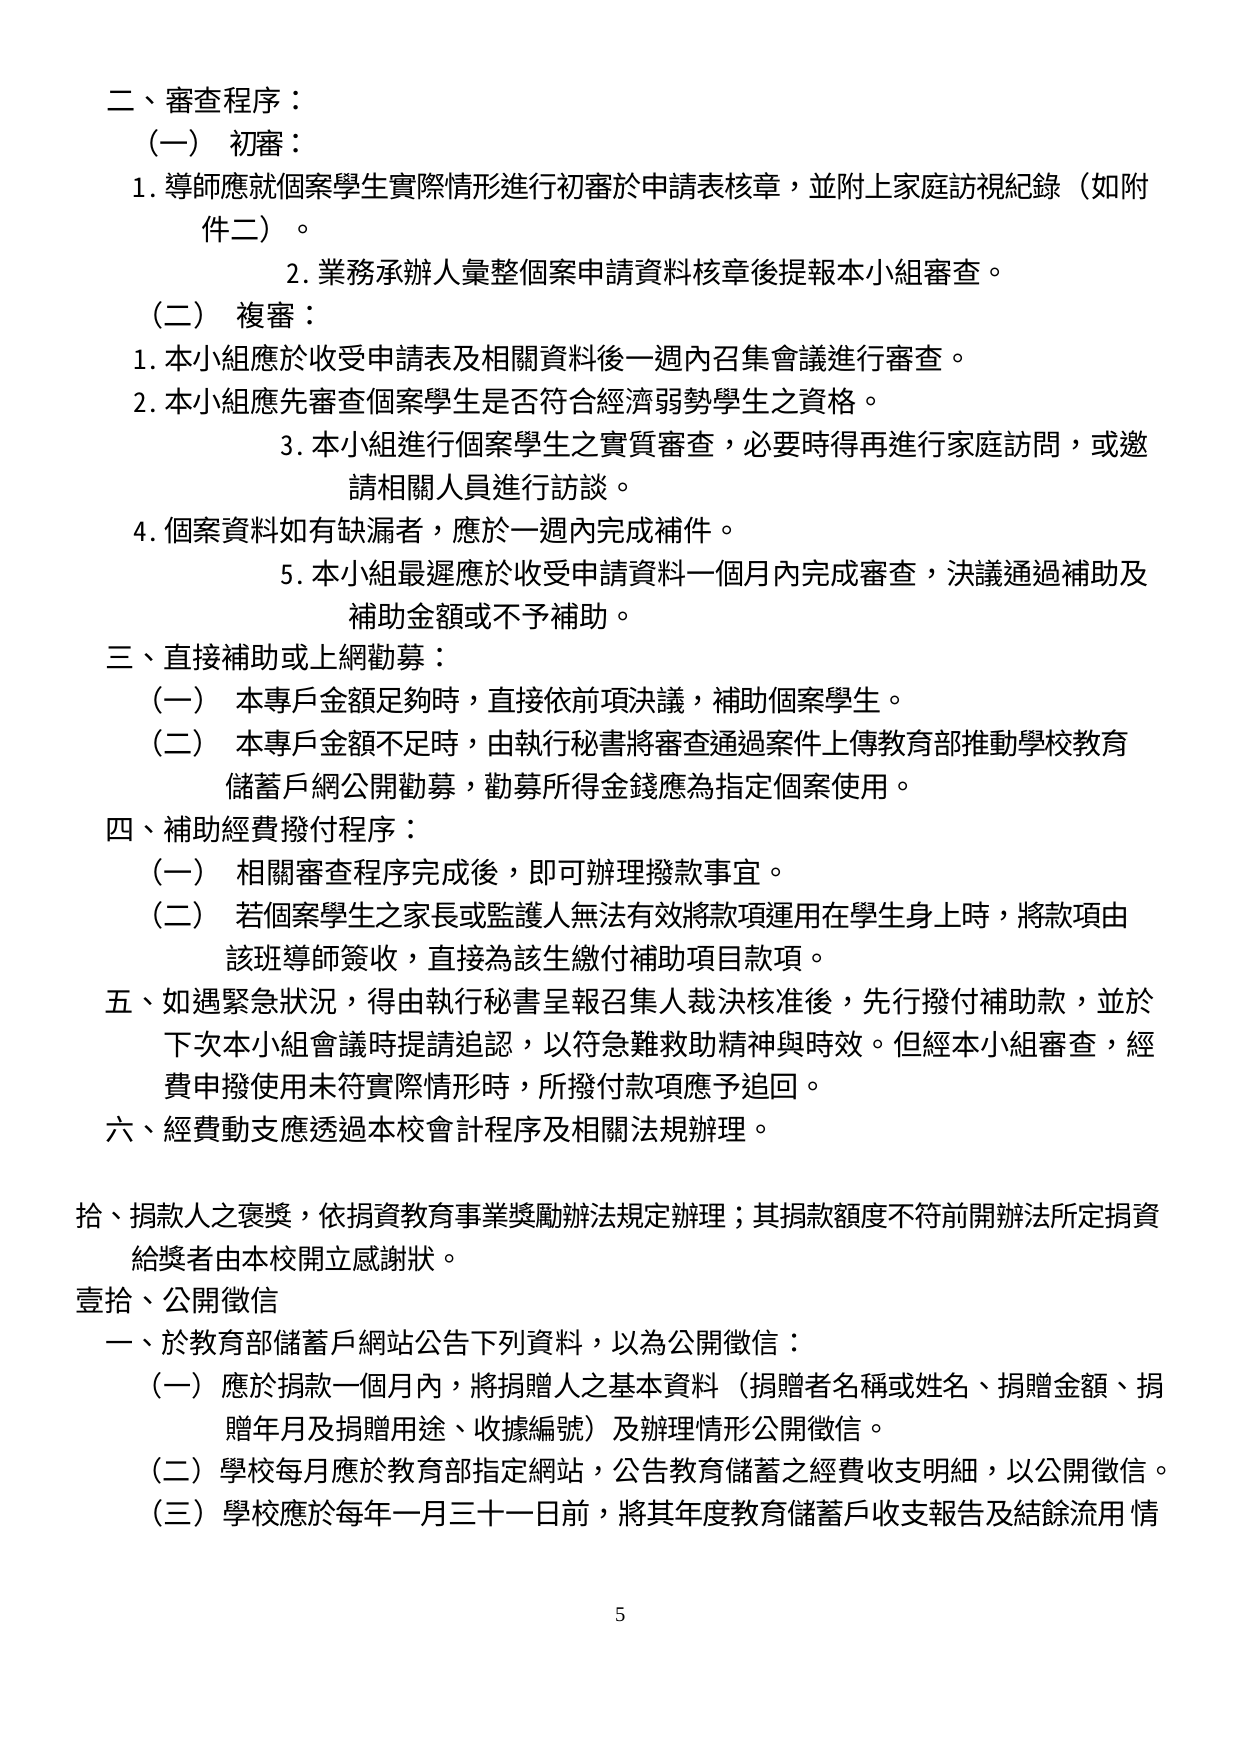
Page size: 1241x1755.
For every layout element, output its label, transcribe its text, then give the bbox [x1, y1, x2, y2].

text （一） 初審： [48, 120, 313, 163]
text 三、直接補助或上網勸募： [105, 637, 1207, 677]
text （三）學校應於每年一月三十一日前，將其年度教育儲蓄戶收支報告及結餘流用情 [134, 1490, 1159, 1533]
list 導師應就個案學生實際情形進行初審於申請表核章，並附上家庭訪視紀錄（如附件二）。 [133, 163, 1166, 248]
list 個案資料如有缺漏者，應於一週內完成補件。 [133, 507, 1207, 550]
text 四、補助經費撥付程序： [105, 806, 1207, 849]
list 本小組最遲應於收受申請資料一個月內完成審查，決議通過補助及補助金額或不予補助。 [280, 550, 1157, 636]
text （二）學校每月應於教育部指定網站，公告教育儲蓄之經費收支明細，以公開徵信。 [134, 1449, 1207, 1489]
text 五、如遇緊急狀況，得由執行秘書呈報召集人裁決核准後，先行撥付補助款，並於下次本小組會議時提請追認，以符急難救助精神與時效。但經本小組審查，經費申撥使用未符實際情形時，所撥付款項應予追回。 [104, 978, 1156, 1106]
text 二、審查程序： [48, 77, 310, 119]
list 本小組進行個案學生之實質審查，必要時得再進行家庭訪問，或邀請相關人員進行訪談。 [280, 422, 1158, 507]
text （一） 相關審查程序完成後，即可辦理撥款事宜。 [134, 849, 1207, 892]
text 拾、捐款人之褒獎，依捐資教育事業獎勵辦法規定辦理；其捐款額度不符前開辦法所定捐資給獎者由本校開立感謝狀。 [75, 1194, 1166, 1277]
text 一、於教育部儲蓄戶網站公告下列資料，以為公開徵信： [105, 1321, 1207, 1362]
text （二） 複審： [134, 292, 1207, 334]
text （二） 若個案學生之家長或監護人無法有效將款項運用在學生身上時，將款項由該班導師簽收，直接為該生繳付補助項目款項。 [134, 893, 1159, 978]
text 六、經費動支應透過本校會計程序及相關法規辦理。 [105, 1107, 1207, 1149]
list 本小組應先審查個案學生是否符合經濟弱勢學生之資格。 [133, 379, 1207, 421]
list 本小組應於收受申請表及相關資料後一週內召集會議進行審查。 [133, 335, 1207, 378]
text 壹拾、公開徵信 [75, 1279, 1207, 1319]
text （二） 本專戶金額不足時，由執行秘書將審查通過案件上傳教育部推動學校教育儲蓄戶網公開勸募，勸募所得金錢應為指定個案使用。 [134, 721, 1159, 806]
list 業務承辦人彙整個案申請資料核章後提報本小組審查。 [286, 249, 1207, 291]
text （一） 本專戶金額足夠時，直接依前項決議，補助個案學生。 [134, 678, 1207, 720]
text （一）應於捐款一個月內，將捐贈人之基本資料（捐贈者名稱或姓名、捐贈金額、捐贈年月及捐贈用途、收據編號）及辦理情形公開徵信。 [134, 1364, 1166, 1448]
